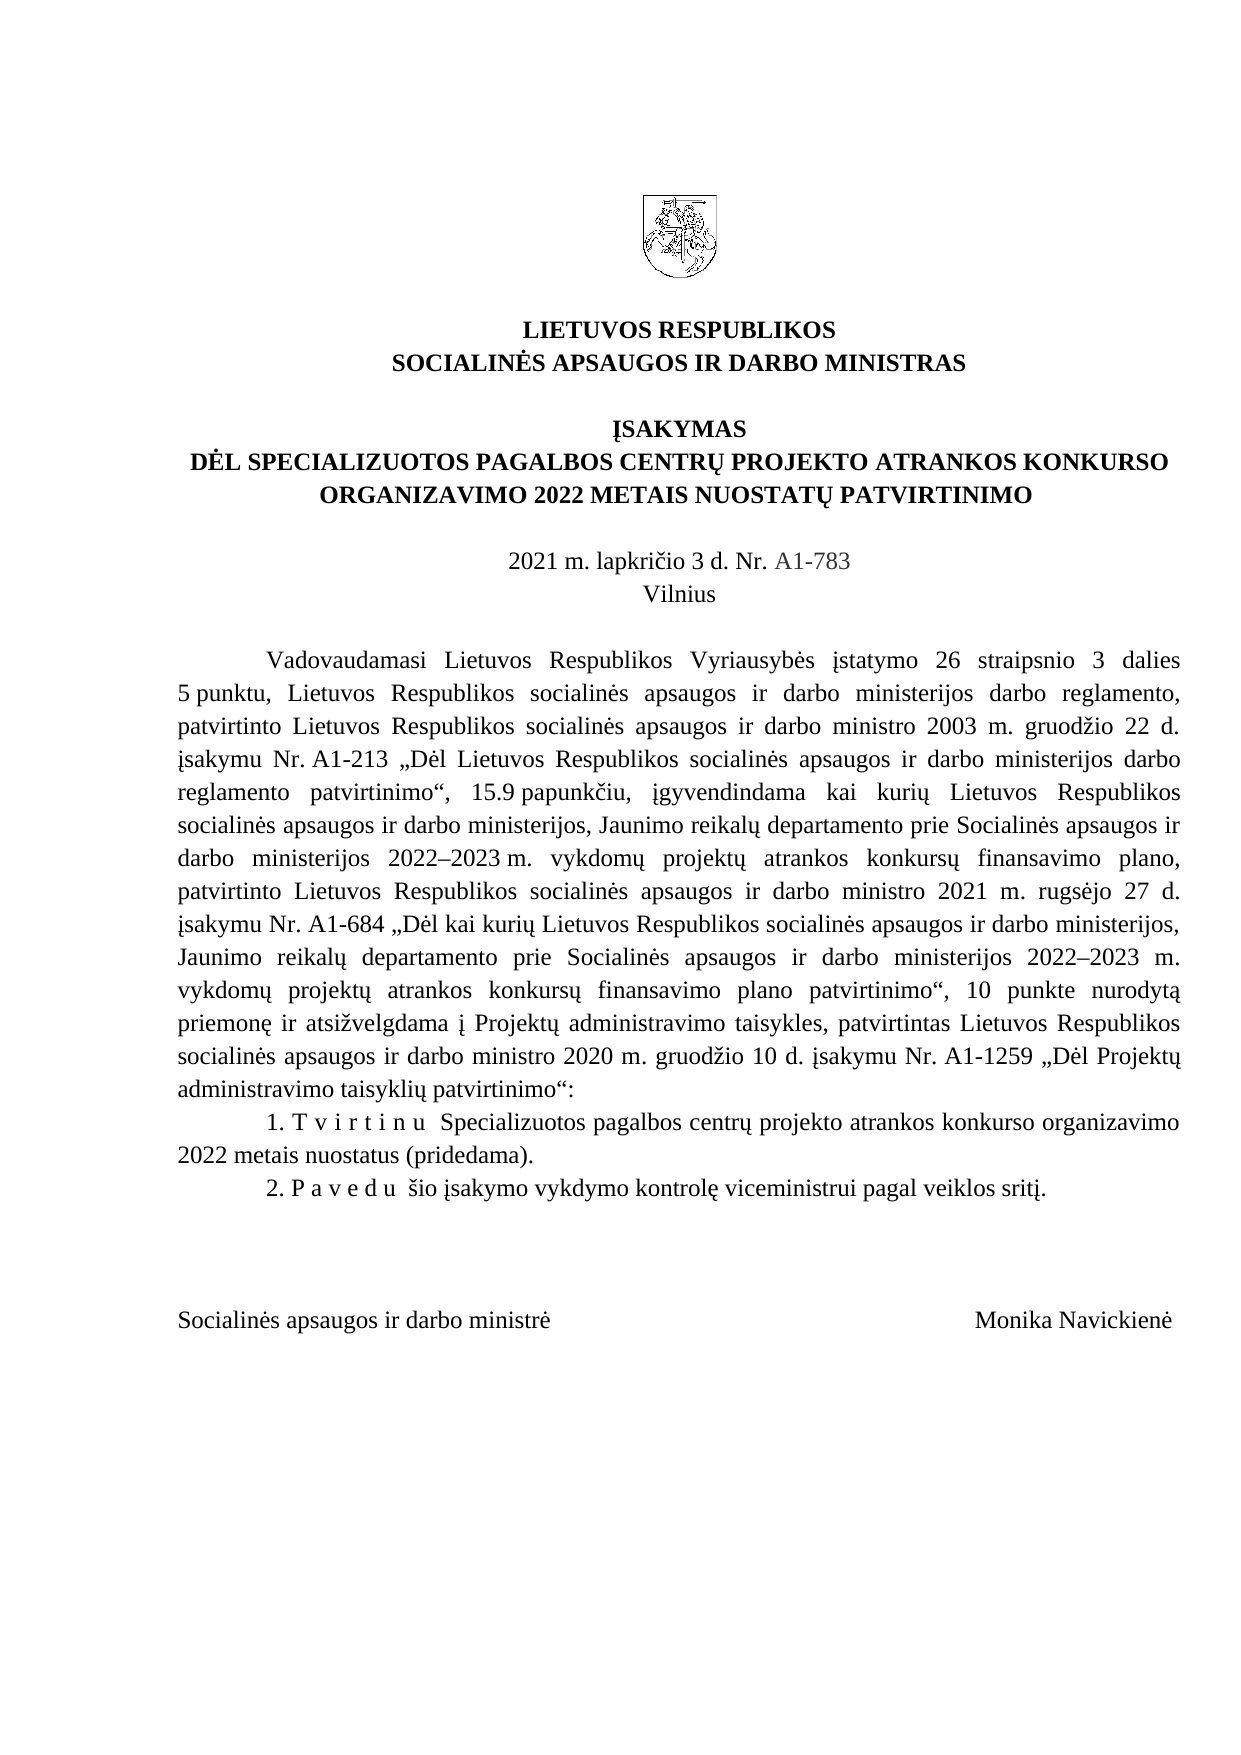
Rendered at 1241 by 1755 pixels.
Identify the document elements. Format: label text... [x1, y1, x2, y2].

text Vilnius [177, 579, 1181, 608]
text Socialinės apsaugos ir darbo ministrė Monika Navickienė [177, 1305, 1181, 1334]
text ĮSAKYMAS [177, 414, 1181, 443]
text LIETUVOS RESPUBLIKOS [177, 315, 1181, 343]
text DĖL SPECIALIZUOTOS PAGALBOS CENTRŲ PROJEKTo ATRANKOS KONKURSO ORGANIZAVIMO 2022 METAIS NUOSTATŲ PATVIRTINIMO [177, 447, 1181, 509]
text 2. P a v e d u šio įsakymo vykdymo kontrolę viceministrui pagal veiklos sritį. [177, 1173, 1181, 1202]
text 2021 m. lapkričio 3 d. Nr. A1-783 [177, 546, 1181, 575]
text SOCIALINĖS APSAUGOS IR DARBO MINISTRAS [177, 348, 1181, 377]
text 1. T v i r t i n u Specializuotos pagalbos centrų projekto atrankos konkurso organizavimo 2022 metais nuostatus (pridedama). [177, 1107, 1181, 1169]
text Vadovaudamasi Lietuvos Respublikos Vyriausybės įstatymo 26 straipsnio 3 dalies 5 punktu, Lietuvos Respublikos socialinės apsaugos ir darbo ministerijos darbo reglamento, patvirtinto Lietuvos Respublikos socialinės apsaugos ir darbo ministro 2003 m. gruodžio 22 d. įsakymu Nr. A1‑213 „Dėl Lietuvos Respublikos socialinės apsaugos ir darbo ministerijos darbo reglamento patvirtinimo“, 15.9 papunkčiu, įgyvendindama kai kurių Lietuvos Respublikos socialinės apsaugos ir darbo ministerijos, Jaunimo reikalų departamento prie Socialinės apsaugos ir darbo ministerijos 2022–2023 m. vykdomų projektų atrankos konkursų finansavimo plano, patvirtinto Lietuvos Respublikos socialinės apsaugos ir darbo ministro 2021 m. rugsėjo 27 d. įsakymu Nr. A1-684 „Dėl kai kurių Lietuvos Respublikos socialinės apsaugos ir darbo ministerijos, Jaunimo reikalų departamento prie Socialinės apsaugos ir darbo ministerijos 2022–2023 m. vykdomų projektų atrankos konkursų finansavimo plano patvirtinimo“, 10 punkte nurodytą priemonę ir atsižvelgdama į Projektų administravimo taisykles, patvirtintas Lietuvos Respublikos socialinės apsaugos ir darbo ministro 2020 m. gruodžio 10 d. įsakymu Nr. A1-1259 „Dėl Projektų administravimo taisyklių patvirtinimo“: [177, 645, 1181, 1103]
